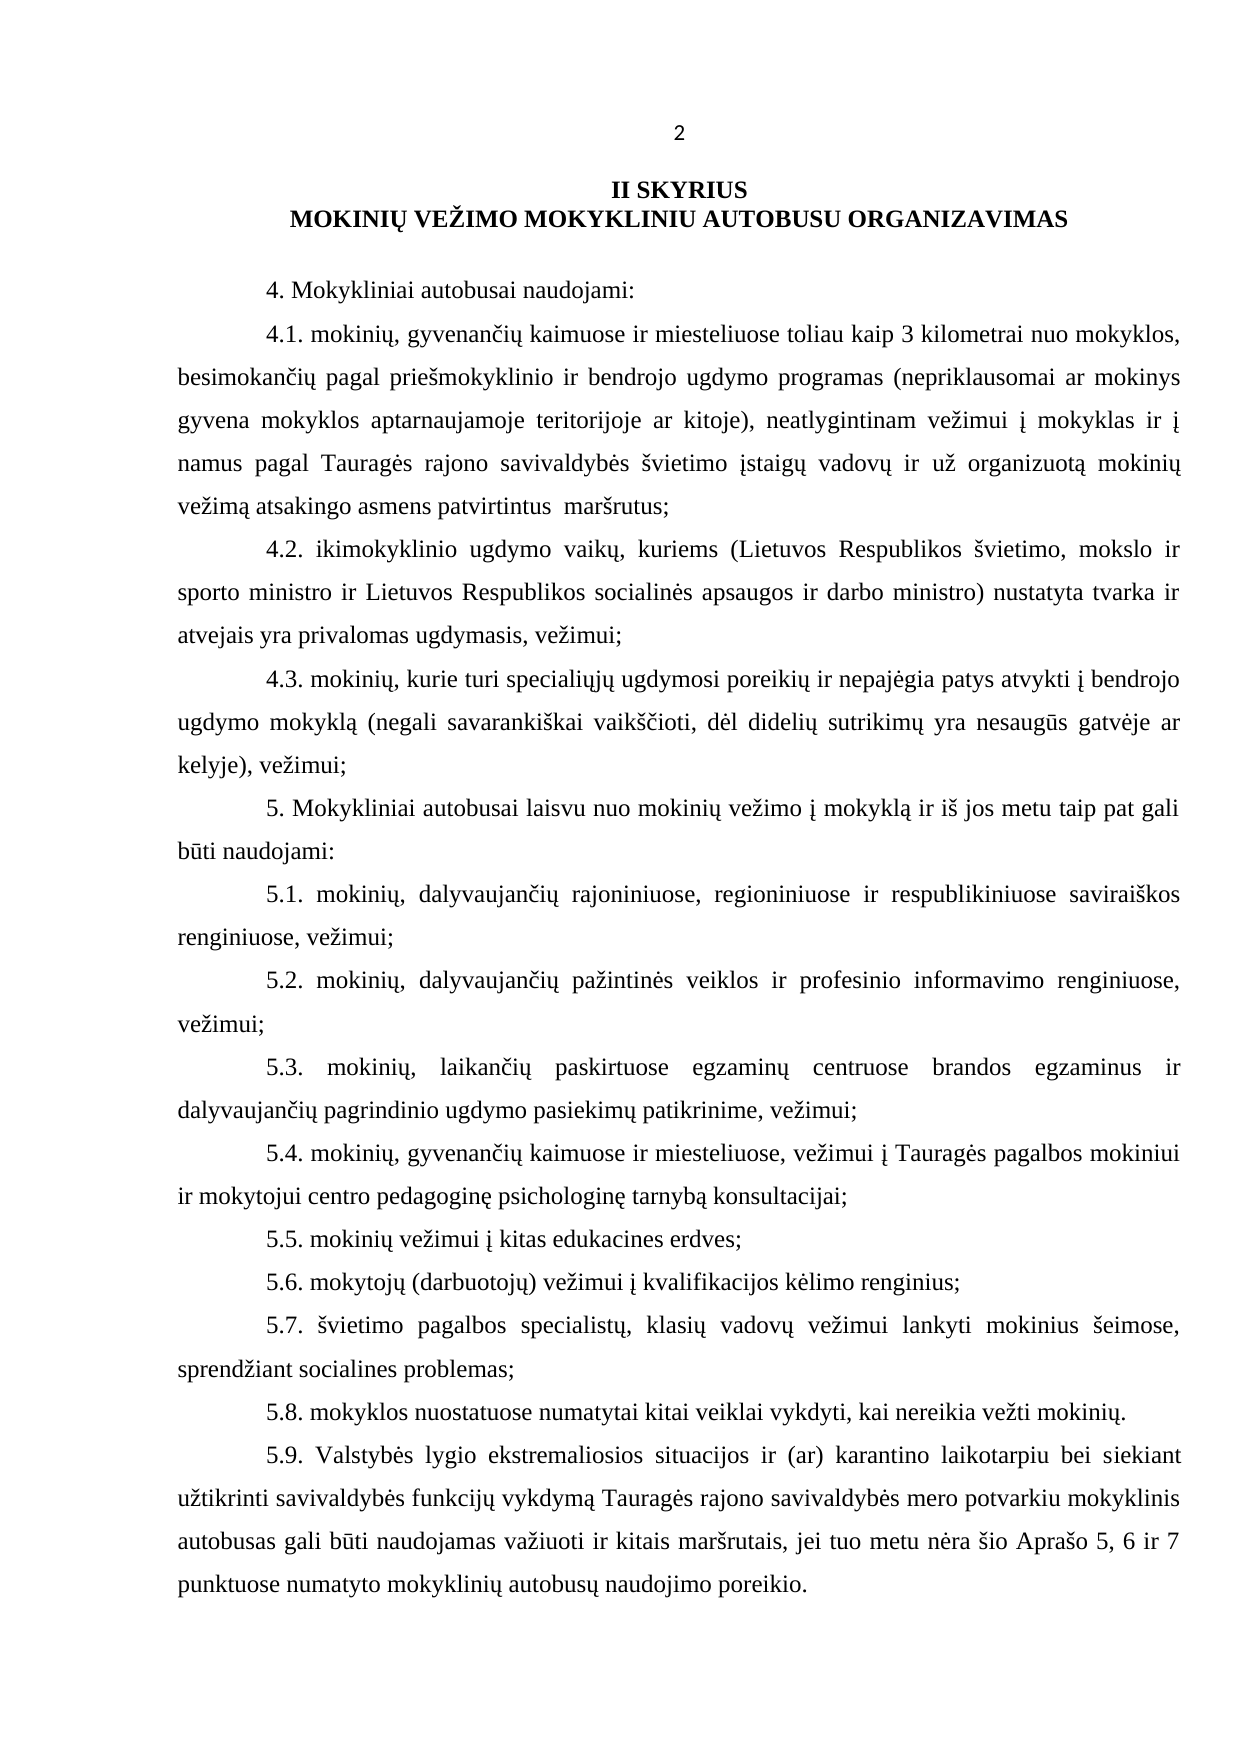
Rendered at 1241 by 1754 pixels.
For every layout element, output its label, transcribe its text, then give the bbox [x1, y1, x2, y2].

text 5.3. mokinių, laikančių paskirtuose egzaminų centruose brandos egzaminus ir dalyvaujančių pagrindinio ugdymo pasiekimų patikrinime, vežimui; [177, 1052, 1181, 1124]
text 5.5. mokinių vežimui į kitas edukacines erdves; [177, 1224, 1181, 1253]
text 5.6. mokytojų (darbuotojų) vežimui į kvalifikacijos kėlimo renginius; [177, 1267, 1181, 1296]
text MOKINIŲ VEŽIMO MOKYKLINIU AUTOBUSU ORGANIZAVIMAS [177, 204, 1181, 232]
text 4.3. mokinių, kurie turi specialiųjų ugdymosi poreikių ir nepajėgia patys atvykti į bendrojo ugdymo mokyklą (negali savarankiškai vaikščioti, dėl didelių sutrikimų yra nesaugūs gatvėje ar kelyje), vežimui; [177, 664, 1181, 779]
text 4.2. ikimokyklinio ugdymo vaikų, kuriems (Lietuvos Respublikos švietimo, mokslo ir sporto ministro ir Lietuvos Respublikos socialinės apsaugos ir darbo ministro) nustatyta tvarka ir atvejais yra privalomas ugdymasis, vežimui; [177, 534, 1181, 649]
text 5.1. mokinių, dalyvaujančių rajoniniuose, regioniniuose ir respublikiniuose saviraiškos renginiuose, vežimui; [177, 879, 1181, 951]
text 5. Mokykliniai autobusai laisvu nuo mokinių vežimo į mokyklą ir iš jos metu taip pat gali būti naudojami: [177, 793, 1181, 865]
text 4.1. mokinių, gyvenančių kaimuose ir miesteliuose toliau kaip 3 kilometrai nuo mokyklos, besimokančių pagal priešmokyklinio ir bendrojo ugdymo programas (nepriklausomai ar mokinys gyvena mokyklos aptarnaujamoje teritorijoje ar kitoje), neatlygintinam vežimui į mokyklas ir į namus pagal Tauragės rajono savivaldybės švietimo įstaigų vadovų ir už organizuotą mokinių vežimą atsakingo asmens patvirtintus maršrutus; [177, 319, 1181, 520]
text 5.7. švietimo pagalbos specialistų, klasių vadovų vežimui lankyti mokinius šeimose, sprendžiant socialines problemas; [177, 1311, 1181, 1382]
text II SKYRIUS [177, 175, 1181, 204]
text 5.9. Valstybės lygio ekstremaliosios situacijos ir (ar) karantino laikotarpiu bei siekiant užtikrinti savivaldybės funkcijų vykdymą Tauragės rajono savivaldybės mero potvarkiu mokyklinis autobusas gali būti naudojamas važiuoti ir kitais maršrutais, jei tuo metu nėra šio Aprašo 5, 6 ir 7 punktuose numatyto mokyklinių autobusų naudojimo poreikio. [177, 1440, 1181, 1598]
text 5.4. mokinių, gyvenančių kaimuose ir miesteliuose, vežimui į Tauragės pagalbos mokiniui ir mokytojui centro pedagoginę psichologinę tarnybą konsultacijai; [177, 1138, 1181, 1210]
text 5.8. mokyklos nuostatuose numatytai kitai veiklai vykdyti, kai nereikia vežti mokinių. [177, 1397, 1181, 1426]
text 4. Mokykliniai autobusai naudojami: [177, 276, 1181, 304]
text 5.2. mokinių, dalyvaujančių pažintinės veiklos ir profesinio informavimo renginiuose, vežimui; [177, 966, 1181, 1037]
